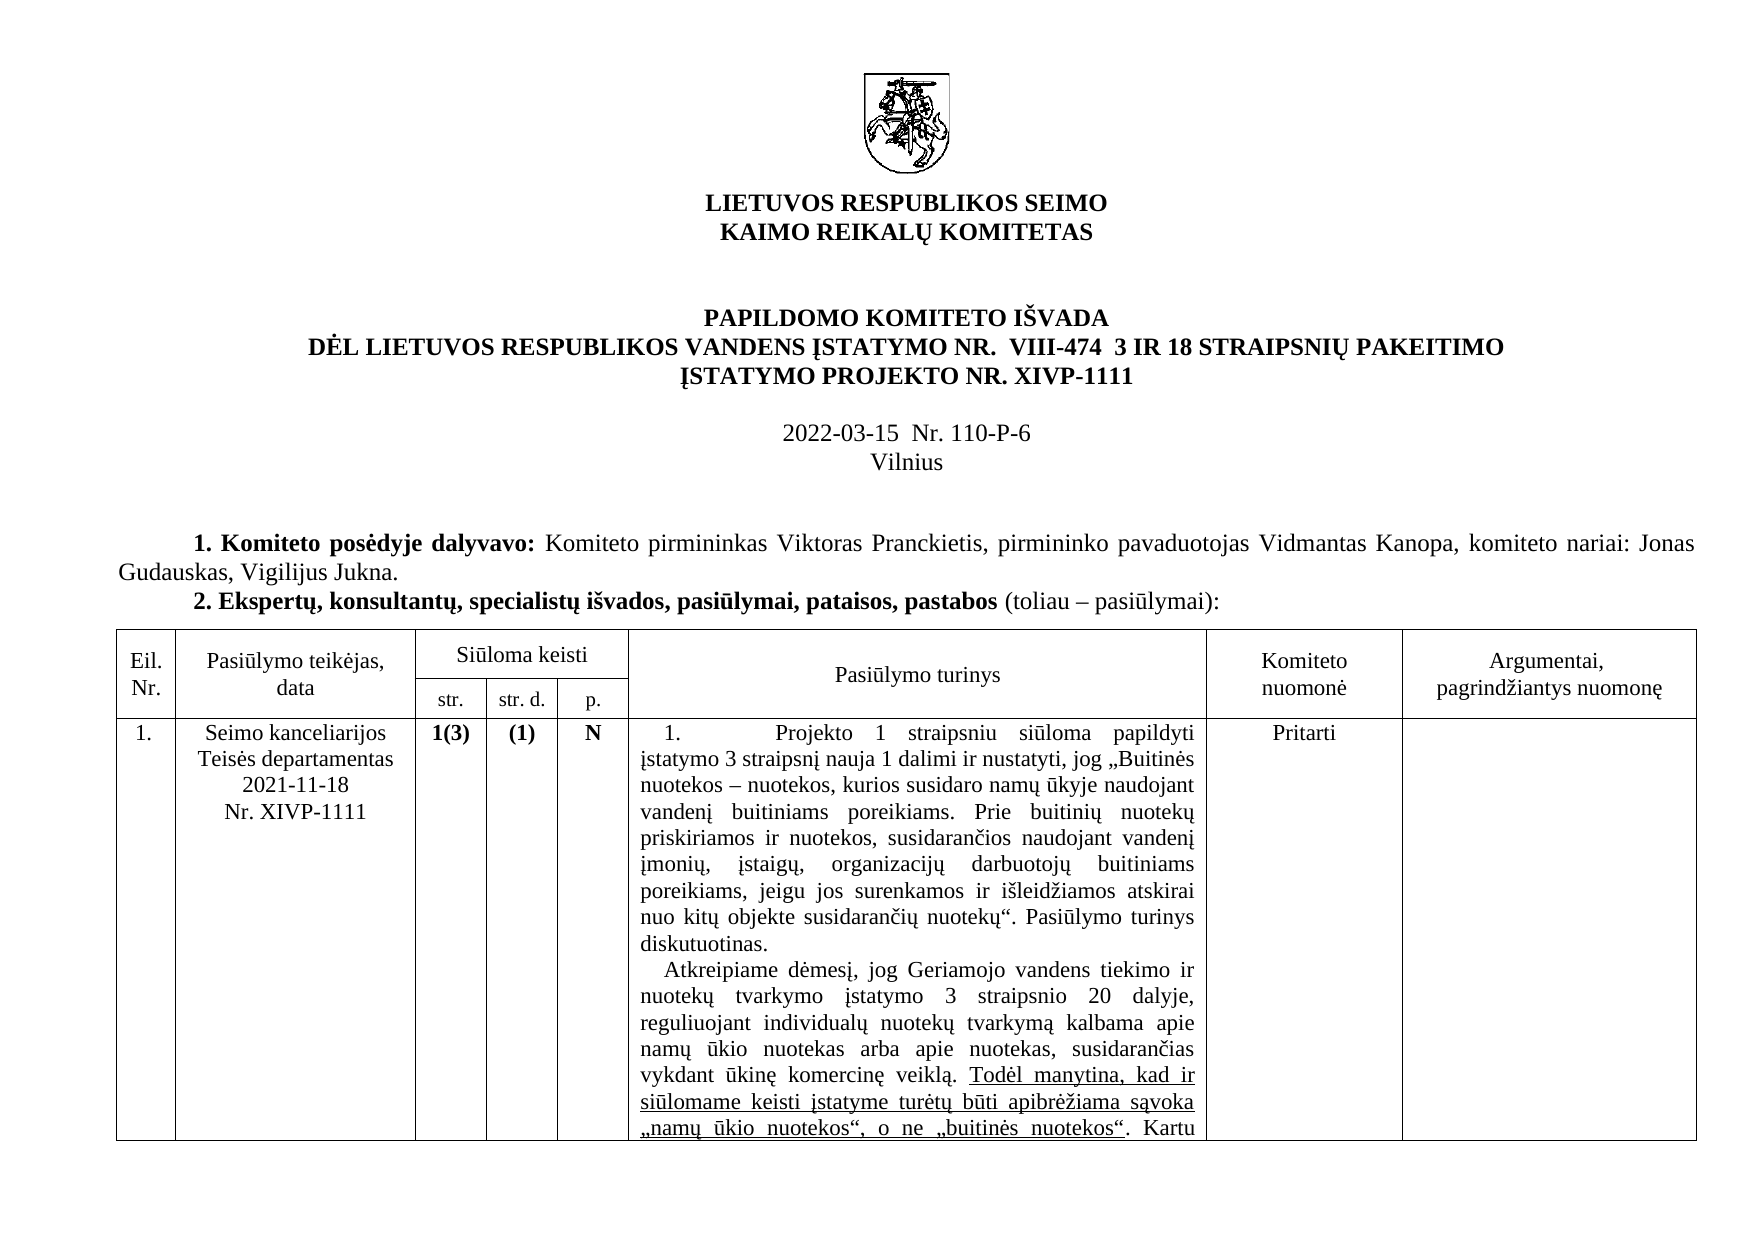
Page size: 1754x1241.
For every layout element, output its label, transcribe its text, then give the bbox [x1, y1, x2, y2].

table_cell 1. [117, 719, 175, 1140]
subtitle ĮSTATYMO PROJEKTO NR. XIVP-1111 [118, 361, 1695, 389]
table_cell str. d. [487, 679, 557, 718]
table_header Komiteto nuomonė [1207, 630, 1402, 718]
table_cell p. [558, 679, 628, 718]
table_cell 1(3) [416, 719, 486, 1140]
text KAIMO REIKALŲ KOMITETAS [118, 217, 1695, 246]
table_cell Pritarti [1207, 719, 1402, 1140]
text 1. Komiteto posėdyje dalyvavo: Komiteto pirmininkas Viktoras Pranckietis, pirmininko pavaduotojas Vidmantas Kanopa, komiteto nariai: Jonas Gudauskas, Vigilijus Jukna. [118, 528, 1695, 586]
table_header Eil. Nr. [117, 630, 175, 718]
table_cell [1403, 719, 1696, 1140]
table_cell (1) [487, 719, 557, 1140]
subtitle PAPILDOMO KOMITETO IŠVADA [118, 303, 1695, 332]
table_header Pasiūlymo teikėjas, data [176, 630, 415, 718]
text Vilnius [118, 447, 1695, 476]
table_header Pasiūlymo turinys [629, 630, 1206, 718]
subtitle DĖL LIETUVOS RESPUBLIKOS VANDENS ĮSTATYMO NR. VIII-474 3 IR 18 STRAIPSNIŲ PAKEITIMO [118, 332, 1695, 361]
table_cell str. [416, 679, 486, 718]
subtitle 2. Ekspertų, konsultantų, specialistų išvados, pasiūlymai, pataisos, pastabos (toliau – pasiūlymai): [118, 586, 1695, 615]
table_cell N [558, 719, 628, 1140]
table_header Argumentai, pagrindžiantys nuomonę [1403, 630, 1696, 718]
table_cell Seimo kanceliarijos Teisės departamentas 2021-11-18 Nr. XIVP-1111 [176, 719, 415, 1140]
table_header Siūloma keisti [416, 630, 628, 678]
text LIETUVOS RESPUBLIKOS SEIMO [118, 188, 1695, 217]
table_cell 1. Projekto 1 straipsniu siūloma papildyti įstatymo 3 straipsnį nauja 1 dalimi ir nustatyti, jog „Buitinės nuotekos – nuotekos, kurios susidaro namų ūkyje naudojant vandenį buitiniams poreikiams. Prie buitinių nuotekų priskiriamos ir nuotekos, susidarančios naudojant vandenį įmonių, įstaigų, organizacijų darbuotojų buitiniams poreikiams, jeigu jos surenkamos ir išleidžiamos atskirai nuo kitų objekte susidarančių nuotekų“. Pasiūlymo turinys diskutuotinas. Atkreipiame dėmesį, jog Geriamojo vandens tiekimo ir nuotekų tvarkymo įstatymo 3 straipsnio 20 dalyje, reguliuojant individualų nuotekų tvarkymą kalbama apie namų ūkio nuotekas arba apie nuotekas, susidarančias vykdant ūkinę komercinę veiklą. Todėl manytina, kad ir siūlomame keisti įstatyme turėtų būti apibrėžiama sąvoka „namų ūkio nuotekos“, o ne „buitinės nuotekos“. Kartu [629, 719, 1206, 1140]
text 2022-03-15 Nr. 110-P-6 [118, 418, 1695, 447]
